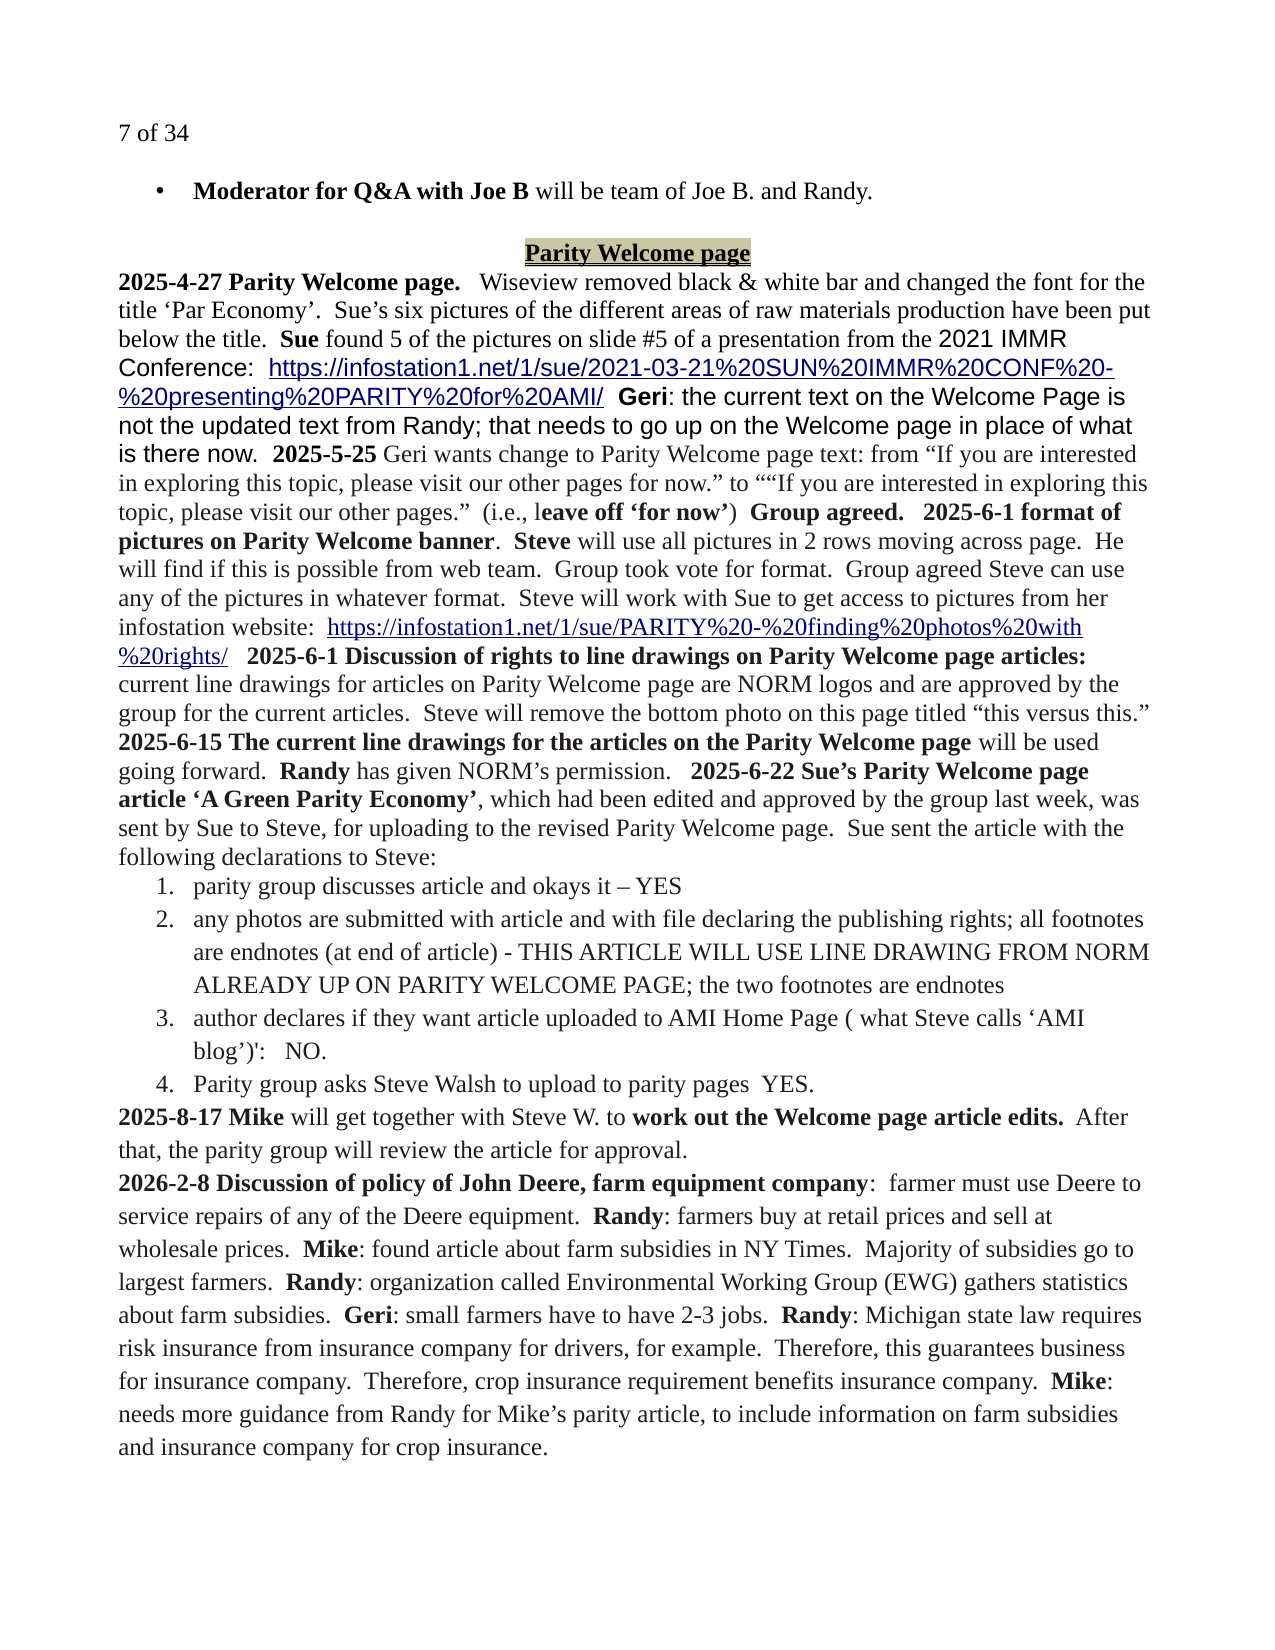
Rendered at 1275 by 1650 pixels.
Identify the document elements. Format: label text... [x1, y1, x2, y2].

list Moderator for Q&A with Joe B will be team of Joe B. and Randy. [156, 176, 1157, 205]
list author declares if they want article uploaded to AMI Home Page ( what Steve calls ‘AMI blog’)': NO. [156, 1003, 1157, 1065]
list Parity group asks Steve Walsh to upload to parity pages YES. [156, 1069, 1157, 1098]
list parity group discusses article and okays it – YES [156, 871, 1157, 899]
text 2025-8-17 Mike will get together with Steve W. to work out the Welcome page article edits. After that, the parity group will review the article for approval. [118, 1102, 1157, 1164]
text 2025-4-27 Parity Welcome page. Wiseview removed black & white bar and changed the font for the title ‘Par Economy’. Sue’s six pictures of the different areas of raw materials production have been put below the title. Sue found 5 of the pictures on slide #5 of a presentation from the 2021 IMMR Conference: https://infostation1.net/1/sue/2021-03-21%20SUN%20IMMR%20CONF%20-%20presenting%20PARITY%20for%20AMI/ Geri: the current text on the Welcome Page is not the updated text from Randy; that needs to go up on the Welcome page in place of what is there now. 2025-5-25 Geri wants change to Parity Welcome page text: from “If you are interested in exploring this topic, please visit our other pages for now.” to ““If you are interested in exploring this topic, please visit our other pages.” (i.e., leave off ‘for now’) Group agreed. 2025-6-1 format of pictures on Parity Welcome banner. Steve will use all pictures in 2 rows moving across page. He will find if this is possible from web team. Group took vote for format. Group agreed Steve can use any of the pictures in whatever format. Steve will work with Sue to get access to pictures from her infostation website: https://infostation1.net/1/sue/PARITY%20-%20finding%20photos%20with%20rights/ 2025-6-1 Discussion of rights to line drawings on Parity Welcome page articles: current line drawings for articles on Parity Welcome page are NORM logos and are approved by the group for the current articles. Steve will remove the bottom photo on this page titled “this versus this.” 2025-6-15 The current line drawings for the articles on the Parity Welcome page will be used going forward. Randy has given NORM’s permission. 2025-6-22 Sue’s Parity Welcome page article ‘A Green Parity Economy’, which had been edited and approved by the group last week, was sent by Sue to Steve, for uploading to the revised Parity Welcome page. Sue sent the article with the following declarations to Steve: [118, 267, 1157, 871]
text 2026-2-8 Discussion of policy of John Deere, farm equipment company: farmer must use Deere to service repairs of any of the Deere equipment. Randy: farmers buy at retail prices and sell at wholesale prices. Mike: found article about farm subsidies in NY Times. Majority of subsidies go to largest farmers. Randy: organization called Environmental Working Group (EWG) gathers statistics about farm subsidies. Geri: small farmers have to have 2-3 jobs. Randy: Michigan state law requires risk insurance from insurance company for drivers, for example. Therefore, this guarantees business for insurance company. Therefore, crop insurance requirement benefits insurance company. Mike: needs more guidance from Randy for Mike’s parity article, to include information on farm subsidies and insurance company for crop insurance. [118, 1168, 1157, 1461]
list any photos are submitted with article and with file declaring the publishing rights; all footnotes are endnotes (at end of article) - THIS ARTICLE WILL USE LINE DRAWING FROM NORM ALREADY UP ON PARITY WELCOME PAGE; the two footnotes are endnotes [156, 904, 1157, 999]
text Parity Welcome page [118, 238, 1157, 267]
